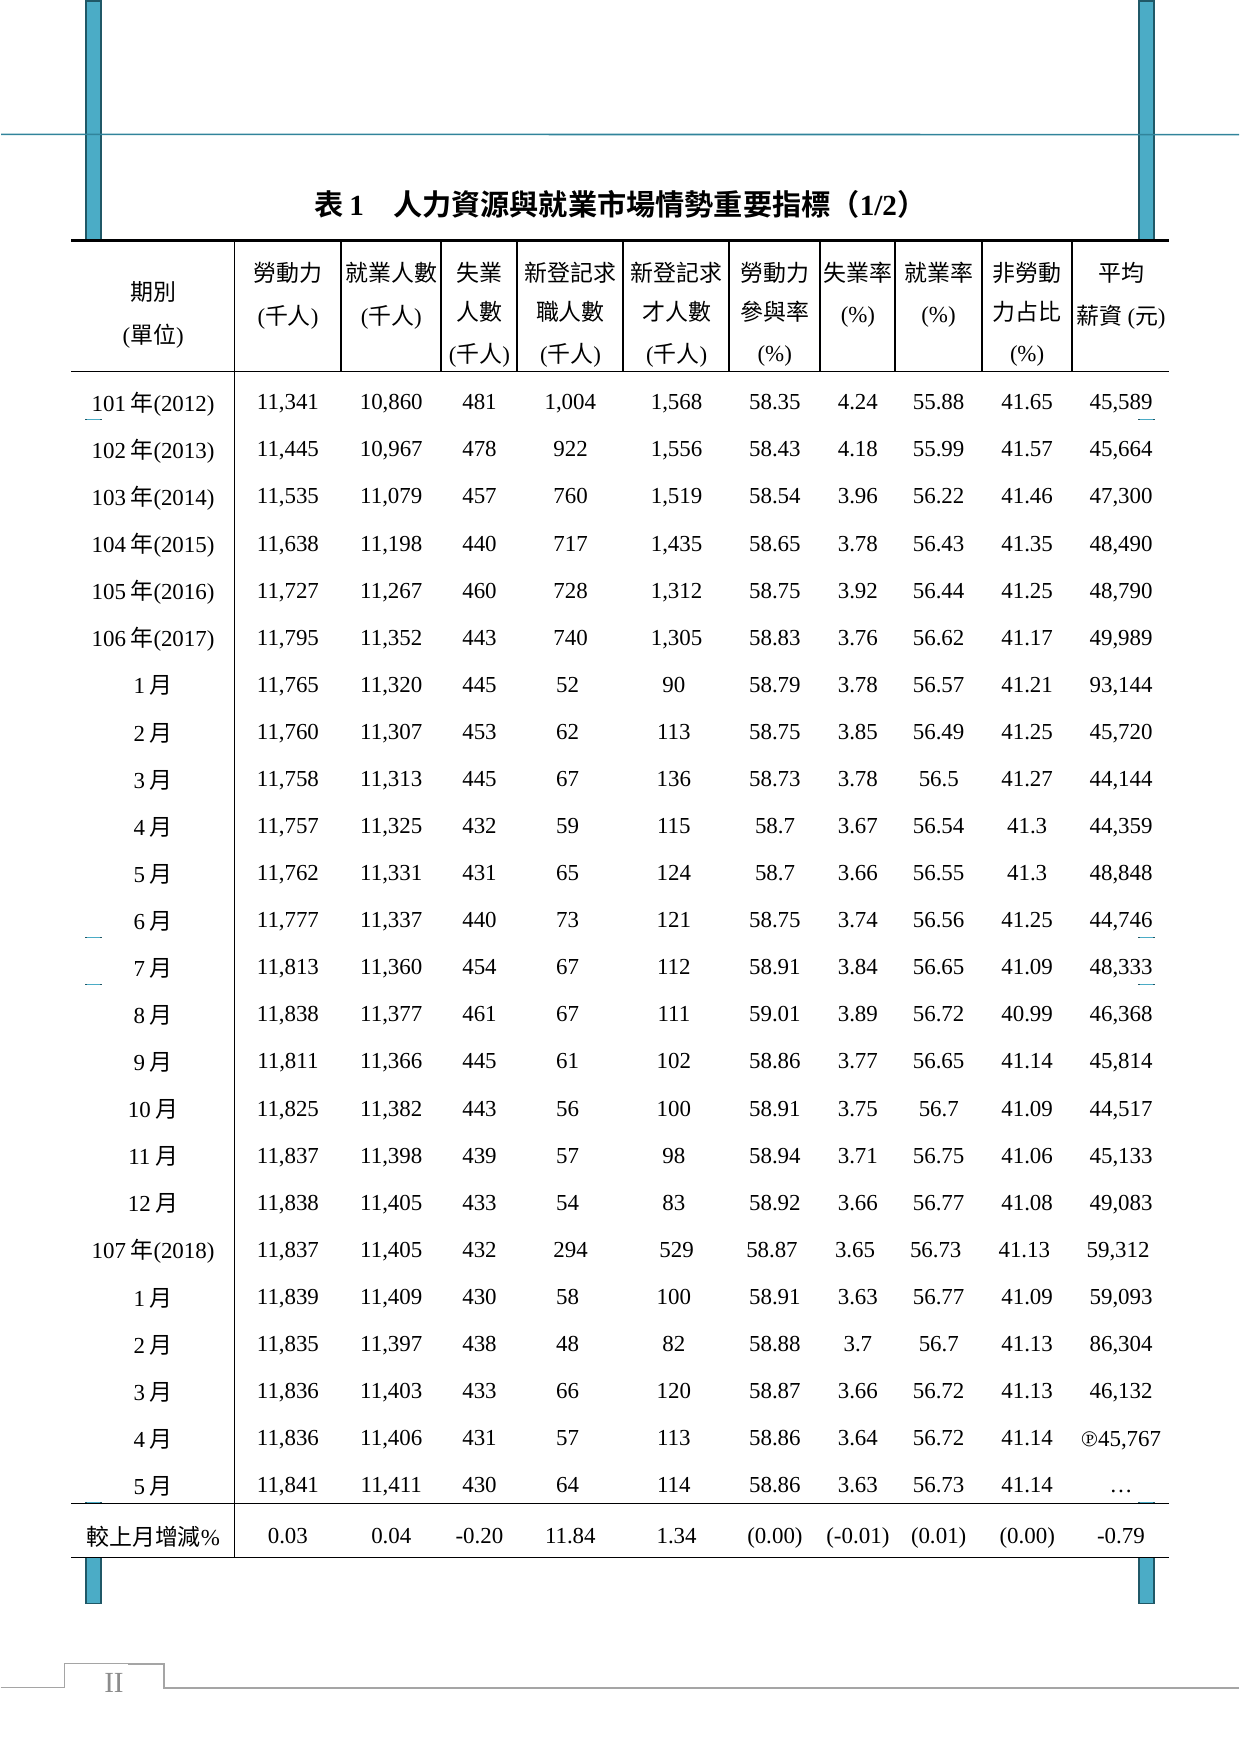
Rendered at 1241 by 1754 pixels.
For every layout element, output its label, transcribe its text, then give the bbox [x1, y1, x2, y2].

table_cell 443 [441, 608, 517, 655]
table_cell 45,814 [1072, 1032, 1169, 1079]
table_cell 3.63 [820, 1455, 895, 1502]
table_cell 41.13 [982, 1361, 1072, 1408]
table_cell 120 [623, 1361, 729, 1408]
table_cell 431 [441, 843, 517, 890]
table_cell 58.86 [729, 1408, 820, 1455]
table_cell 3.67 [820, 796, 895, 843]
table_cell 433 [441, 1173, 517, 1220]
table_cell 58.91 [729, 1079, 820, 1126]
table_cell 3.92 [820, 561, 895, 608]
table_cell 48 [517, 1314, 623, 1361]
table_cell 0.04 [341, 1504, 441, 1557]
table_cell 56.65 [895, 938, 982, 984]
table_cell 114 [623, 1455, 729, 1502]
table_cell 41.13 [982, 1314, 1072, 1361]
table_cell 57 [517, 1126, 623, 1173]
table_cell 11,727 [235, 561, 341, 608]
table_cell -0.20 [441, 1504, 517, 1557]
table_cell 57 [517, 1408, 623, 1455]
table_cell 56 [517, 1079, 623, 1126]
table_cell 59,093 [1072, 1267, 1169, 1314]
table_cell 58.73 [729, 749, 820, 796]
table_cell 3.76 [820, 608, 895, 655]
table_cell 11,760 [235, 702, 341, 749]
table_cell 1.34 [623, 1504, 729, 1557]
table_cell (0.01) [895, 1504, 982, 1557]
table_cell 44,144 [1072, 749, 1169, 796]
table_cell 112 [623, 938, 729, 984]
table_cell 58.54 [729, 467, 820, 514]
table_cell 3.63 [820, 1267, 895, 1314]
table_cell 4月 [71, 796, 234, 843]
table_cell 59.01 [729, 985, 820, 1032]
table_cell 83 [623, 1173, 729, 1220]
table_cell 41.14 [982, 1032, 1072, 1079]
table_cell 11,337 [341, 890, 441, 937]
table_cell 11,813 [235, 938, 341, 984]
table_cell 44,359 [1072, 796, 1169, 843]
table_cell 11.84 [517, 1504, 623, 1557]
table_cell 56.77 [895, 1173, 982, 1220]
table_cell 4月 [71, 1408, 234, 1455]
table_cell 56.73 [895, 1455, 982, 1502]
table_cell 44,517 [1072, 1079, 1169, 1126]
table_cell 61 [517, 1032, 623, 1079]
table_cell (0.00) [729, 1504, 820, 1557]
table_cell 11,313 [341, 749, 441, 796]
table_cell 56.44 [895, 561, 982, 608]
table_cell 11,839 [235, 1267, 341, 1314]
table_cell 56.7 [895, 1079, 982, 1126]
table_cell 58.92 [729, 1173, 820, 1220]
table_cell 3.66 [820, 1361, 895, 1408]
table_cell 4.18 [820, 420, 895, 467]
table_cell 58.35 [729, 372, 820, 419]
table_cell 58.7 [729, 843, 820, 890]
table_cell 111 [623, 985, 729, 1032]
table_cell 100 [623, 1267, 729, 1314]
table_header 就業人數 (千人) [342, 242, 440, 371]
table_cell 431 [441, 1408, 517, 1455]
table_cell 460 [441, 561, 517, 608]
table_header 非勞動力占比 (%) [983, 242, 1071, 371]
table_cell 113 [623, 1408, 729, 1455]
table_cell 58.86 [729, 1455, 820, 1502]
table_cell 106年(2017) [71, 608, 234, 655]
table_cell (-0.01) [820, 1504, 895, 1557]
table_cell 56.56 [895, 890, 982, 937]
table_cell 1月 [71, 655, 234, 702]
table_cell 3.75 [820, 1079, 895, 1126]
table_cell 55.88 [895, 372, 982, 419]
table_cell 3月 [71, 749, 234, 796]
table_cell 136 [623, 749, 729, 796]
table_header 就業率 (%) [896, 242, 981, 371]
table_cell 4.24 [820, 372, 895, 419]
table_cell 46,368 [1072, 985, 1169, 1032]
table_cell 11,267 [341, 561, 441, 608]
table_cell 56.72 [895, 985, 982, 1032]
table_cell 104年(2015) [71, 514, 234, 561]
table_cell 56.62 [895, 608, 982, 655]
table_cell 11,638 [235, 514, 341, 561]
table_cell 102年(2013) [71, 420, 234, 467]
table_cell 56.77 [895, 1267, 982, 1314]
table_cell 56.7 [895, 1314, 982, 1361]
table_cell 41.21 [982, 655, 1072, 702]
table_cell 41.08 [982, 1173, 1072, 1220]
table_cell 58.83 [729, 608, 820, 655]
table_cell 41.06 [982, 1126, 1072, 1173]
table_cell 11,838 [235, 1173, 341, 1220]
table_cell 49,989 [1072, 608, 1169, 655]
text 表1 人力資源與就業市場情勢重要指標（1/2） [187, 172, 1053, 226]
table_cell 430 [441, 1267, 517, 1314]
table_cell 45,589 [1072, 372, 1169, 419]
table_cell 58.43 [729, 420, 820, 467]
table_cell 58.75 [729, 561, 820, 608]
table_cell 56.75 [895, 1126, 982, 1173]
table_cell 11,320 [341, 655, 441, 702]
table_cell 9月 [71, 1032, 234, 1079]
table_cell 3月 [71, 1361, 234, 1408]
table_cell 11,198 [341, 514, 441, 561]
table_cell 56.72 [895, 1361, 982, 1408]
table_cell 101年(2012) [71, 372, 234, 419]
table_cell 11,758 [235, 749, 341, 796]
table_cell 105年(2016) [71, 561, 234, 608]
table_cell 11,307 [341, 702, 441, 749]
table_cell 45,720 [1072, 702, 1169, 749]
table_cell 56.73 [895, 1220, 982, 1267]
table_cell 3.78 [820, 749, 895, 796]
table_cell 41.65 [982, 372, 1072, 419]
table_cell 481 [441, 372, 517, 419]
table_cell 2月 [71, 1314, 234, 1361]
table_cell 62 [517, 702, 623, 749]
table_cell 2月 [71, 702, 234, 749]
table_cell 11,360 [341, 938, 441, 984]
table_cell 40.99 [982, 985, 1072, 1032]
table_cell 113 [623, 702, 729, 749]
table_cell 11,397 [341, 1314, 441, 1361]
table_cell 58.79 [729, 655, 820, 702]
table_cell 56.57 [895, 655, 982, 702]
table_cell 11,398 [341, 1126, 441, 1173]
table_cell 67 [517, 985, 623, 1032]
table_cell 1,305 [623, 608, 729, 655]
table_cell 59 [517, 796, 623, 843]
table_cell 11,757 [235, 796, 341, 843]
table_cell 58.65 [729, 514, 820, 561]
table_cell 10,967 [341, 420, 441, 467]
table_cell 0.03 [235, 1504, 341, 1557]
table_cell 49,083 [1072, 1173, 1169, 1220]
table_cell 432 [441, 1220, 517, 1267]
table_cell 10月 [71, 1079, 234, 1126]
table_cell 56.5 [895, 749, 982, 796]
table_cell 3.85 [820, 702, 895, 749]
table_cell 440 [441, 890, 517, 937]
table_cell 8月 [71, 985, 234, 1032]
table_cell 7月 [71, 938, 234, 984]
table_cell 56.72 [895, 1408, 982, 1455]
table_cell 453 [441, 702, 517, 749]
table_cell 58.88 [729, 1314, 820, 1361]
table_cell 5月 [71, 1455, 234, 1502]
table_cell 56.22 [895, 467, 982, 514]
table_cell 115 [623, 796, 729, 843]
table_cell 440 [441, 514, 517, 561]
table_cell 41.25 [982, 702, 1072, 749]
table_cell 11,409 [341, 1267, 441, 1314]
table_header 新登記求職人數 (千人) [518, 242, 622, 371]
table_cell 740 [517, 608, 623, 655]
table_cell 58.75 [729, 702, 820, 749]
table_cell 41.14 [982, 1455, 1072, 1502]
table_cell 44,746 [1072, 890, 1169, 937]
table_cell 124 [623, 843, 729, 890]
table_cell 11,331 [341, 843, 441, 890]
table_cell 64 [517, 1455, 623, 1502]
table_cell 11,377 [341, 985, 441, 1032]
table_cell 3.74 [820, 890, 895, 937]
table_cell 445 [441, 749, 517, 796]
table_cell 3.71 [820, 1126, 895, 1173]
table_cell 41.17 [982, 608, 1072, 655]
table_cell 5月 [71, 843, 234, 890]
table_cell 1,556 [623, 420, 729, 467]
table_cell 103年(2014) [71, 467, 234, 514]
table_cell 717 [517, 514, 623, 561]
table_cell 121 [623, 890, 729, 937]
table_cell 3.66 [820, 1173, 895, 1220]
table_cell 445 [441, 1032, 517, 1079]
table_cell 11,366 [341, 1032, 441, 1079]
table_cell 3.77 [820, 1032, 895, 1079]
table_cell 48,490 [1072, 514, 1169, 561]
table_cell 82 [623, 1314, 729, 1361]
table_cell 41.27 [982, 749, 1072, 796]
table_cell 56.49 [895, 702, 982, 749]
table_cell 1,312 [623, 561, 729, 608]
table_cell 41.25 [982, 890, 1072, 937]
table_cell 6月 [71, 890, 234, 937]
table_cell 11,535 [235, 467, 341, 514]
table_header 期別 (單位) [71, 242, 234, 371]
table_cell 54 [517, 1173, 623, 1220]
table_cell 58.91 [729, 938, 820, 984]
table_cell 107年(2018) [71, 1220, 234, 1267]
table_cell 47,300 [1072, 467, 1169, 514]
table_cell 45,664 [1072, 420, 1169, 467]
table_header 失業 人數 (千人) [442, 242, 516, 371]
table_cell 445 [441, 655, 517, 702]
table_cell 41.09 [982, 938, 1072, 984]
table_cell 11,405 [341, 1173, 441, 1220]
table_cell 3.66 [820, 843, 895, 890]
table_cell 11,836 [235, 1361, 341, 1408]
table_cell 922 [517, 420, 623, 467]
table_cell 11,411 [341, 1455, 441, 1502]
table_cell 11,382 [341, 1079, 441, 1126]
table_cell 11,837 [235, 1220, 341, 1267]
table_cell 98 [623, 1126, 729, 1173]
table_cell 1,568 [623, 372, 729, 419]
table_cell 11,403 [341, 1361, 441, 1408]
table_cell 438 [441, 1314, 517, 1361]
table_cell 11,777 [235, 890, 341, 937]
table_header 新登記求才人數 (千人) [624, 242, 728, 371]
table_cell 11,325 [341, 796, 441, 843]
table_cell 59,312 [1072, 1220, 1169, 1267]
table_cell 58.75 [729, 890, 820, 937]
table_cell 457 [441, 467, 517, 514]
table_cell 3.78 [820, 514, 895, 561]
table_cell 529 [623, 1220, 729, 1267]
table_cell 11,841 [235, 1455, 341, 1502]
table_cell 41.46 [982, 467, 1072, 514]
table_cell 58 [517, 1267, 623, 1314]
table_header 失業率 (%) [821, 242, 894, 371]
table_cell Ⓟ45,767 [1072, 1408, 1169, 1455]
table_cell 56.43 [895, 514, 982, 561]
table_cell 41.13 [982, 1220, 1072, 1267]
table_cell 443 [441, 1079, 517, 1126]
table_header 勞動力參與率 (%) [730, 242, 819, 371]
table_cell 439 [441, 1126, 517, 1173]
table_header 平均 薪資 (元) [1073, 242, 1169, 371]
table_cell 11,795 [235, 608, 341, 655]
table_cell 11,352 [341, 608, 441, 655]
table_cell 461 [441, 985, 517, 1032]
table_cell 11月 [71, 1126, 234, 1173]
table_cell 728 [517, 561, 623, 608]
table_cell 41.25 [982, 561, 1072, 608]
table_cell 1,519 [623, 467, 729, 514]
table_cell 45,133 [1072, 1126, 1169, 1173]
table_cell 3.78 [820, 655, 895, 702]
table_cell 52 [517, 655, 623, 702]
table_cell 41.35 [982, 514, 1072, 561]
table_cell 11,762 [235, 843, 341, 890]
table_cell 58.86 [729, 1032, 820, 1079]
table_cell 73 [517, 890, 623, 937]
table_cell … [1072, 1455, 1169, 1502]
table_cell 41.09 [982, 1267, 1072, 1314]
table_cell 102 [623, 1032, 729, 1079]
table_cell 1,004 [517, 372, 623, 419]
table_cell (0.00) [982, 1504, 1072, 1557]
table_cell 430 [441, 1455, 517, 1502]
table_cell 58.87 [729, 1220, 820, 1267]
table_cell 760 [517, 467, 623, 514]
table_cell 11,405 [341, 1220, 441, 1267]
table_cell 3.65 [820, 1220, 895, 1267]
table_cell 56.65 [895, 1032, 982, 1079]
table_cell 11,838 [235, 985, 341, 1032]
table_cell 478 [441, 420, 517, 467]
table_cell 3.84 [820, 938, 895, 984]
table_cell 294 [517, 1220, 623, 1267]
table_cell 58.87 [729, 1361, 820, 1408]
table_cell 3.96 [820, 467, 895, 514]
table_cell 11,079 [341, 467, 441, 514]
table_cell 41.09 [982, 1079, 1072, 1126]
table_cell 433 [441, 1361, 517, 1408]
table_cell 58.94 [729, 1126, 820, 1173]
table_cell 11,406 [341, 1408, 441, 1455]
table_cell 58.91 [729, 1267, 820, 1314]
table_cell 11,811 [235, 1032, 341, 1079]
table_cell 11,765 [235, 655, 341, 702]
table_cell -0.79 [1072, 1504, 1169, 1557]
table_cell 11,836 [235, 1408, 341, 1455]
table_cell 66 [517, 1361, 623, 1408]
table_cell 432 [441, 796, 517, 843]
table_cell 11,341 [235, 372, 341, 419]
table_cell 3.64 [820, 1408, 895, 1455]
table_cell 56.55 [895, 843, 982, 890]
table_cell 55.99 [895, 420, 982, 467]
table_cell 1,435 [623, 514, 729, 561]
table_cell 86,304 [1072, 1314, 1169, 1361]
table_cell 1月 [71, 1267, 234, 1314]
table_cell 454 [441, 938, 517, 984]
table_cell 11,825 [235, 1079, 341, 1126]
table_cell 48,790 [1072, 561, 1169, 608]
table_cell 65 [517, 843, 623, 890]
table_cell 46,132 [1072, 1361, 1169, 1408]
table_cell 11,835 [235, 1314, 341, 1361]
table_cell 3.7 [820, 1314, 895, 1361]
table_cell 48,333 [1072, 938, 1169, 984]
table_cell 較上月增減% [71, 1504, 234, 1557]
table_cell 48,848 [1072, 843, 1169, 890]
table_cell 11,837 [235, 1126, 341, 1173]
table_cell 93,144 [1072, 655, 1169, 702]
table_cell 41.3 [982, 796, 1072, 843]
table_cell 41.14 [982, 1408, 1072, 1455]
table_cell 11,445 [235, 420, 341, 467]
table_cell 10,860 [341, 372, 441, 419]
table_cell 41.3 [982, 843, 1072, 890]
table_cell 3.89 [820, 985, 895, 1032]
table_cell 100 [623, 1079, 729, 1126]
table_cell 67 [517, 749, 623, 796]
table_cell 12月 [71, 1173, 234, 1220]
table_cell 58.7 [729, 796, 820, 843]
table_cell 41.57 [982, 420, 1072, 467]
table_cell 67 [517, 938, 623, 984]
table_header 勞動力 (千人) [235, 242, 340, 371]
table_cell 90 [623, 655, 729, 702]
table_cell 56.54 [895, 796, 982, 843]
